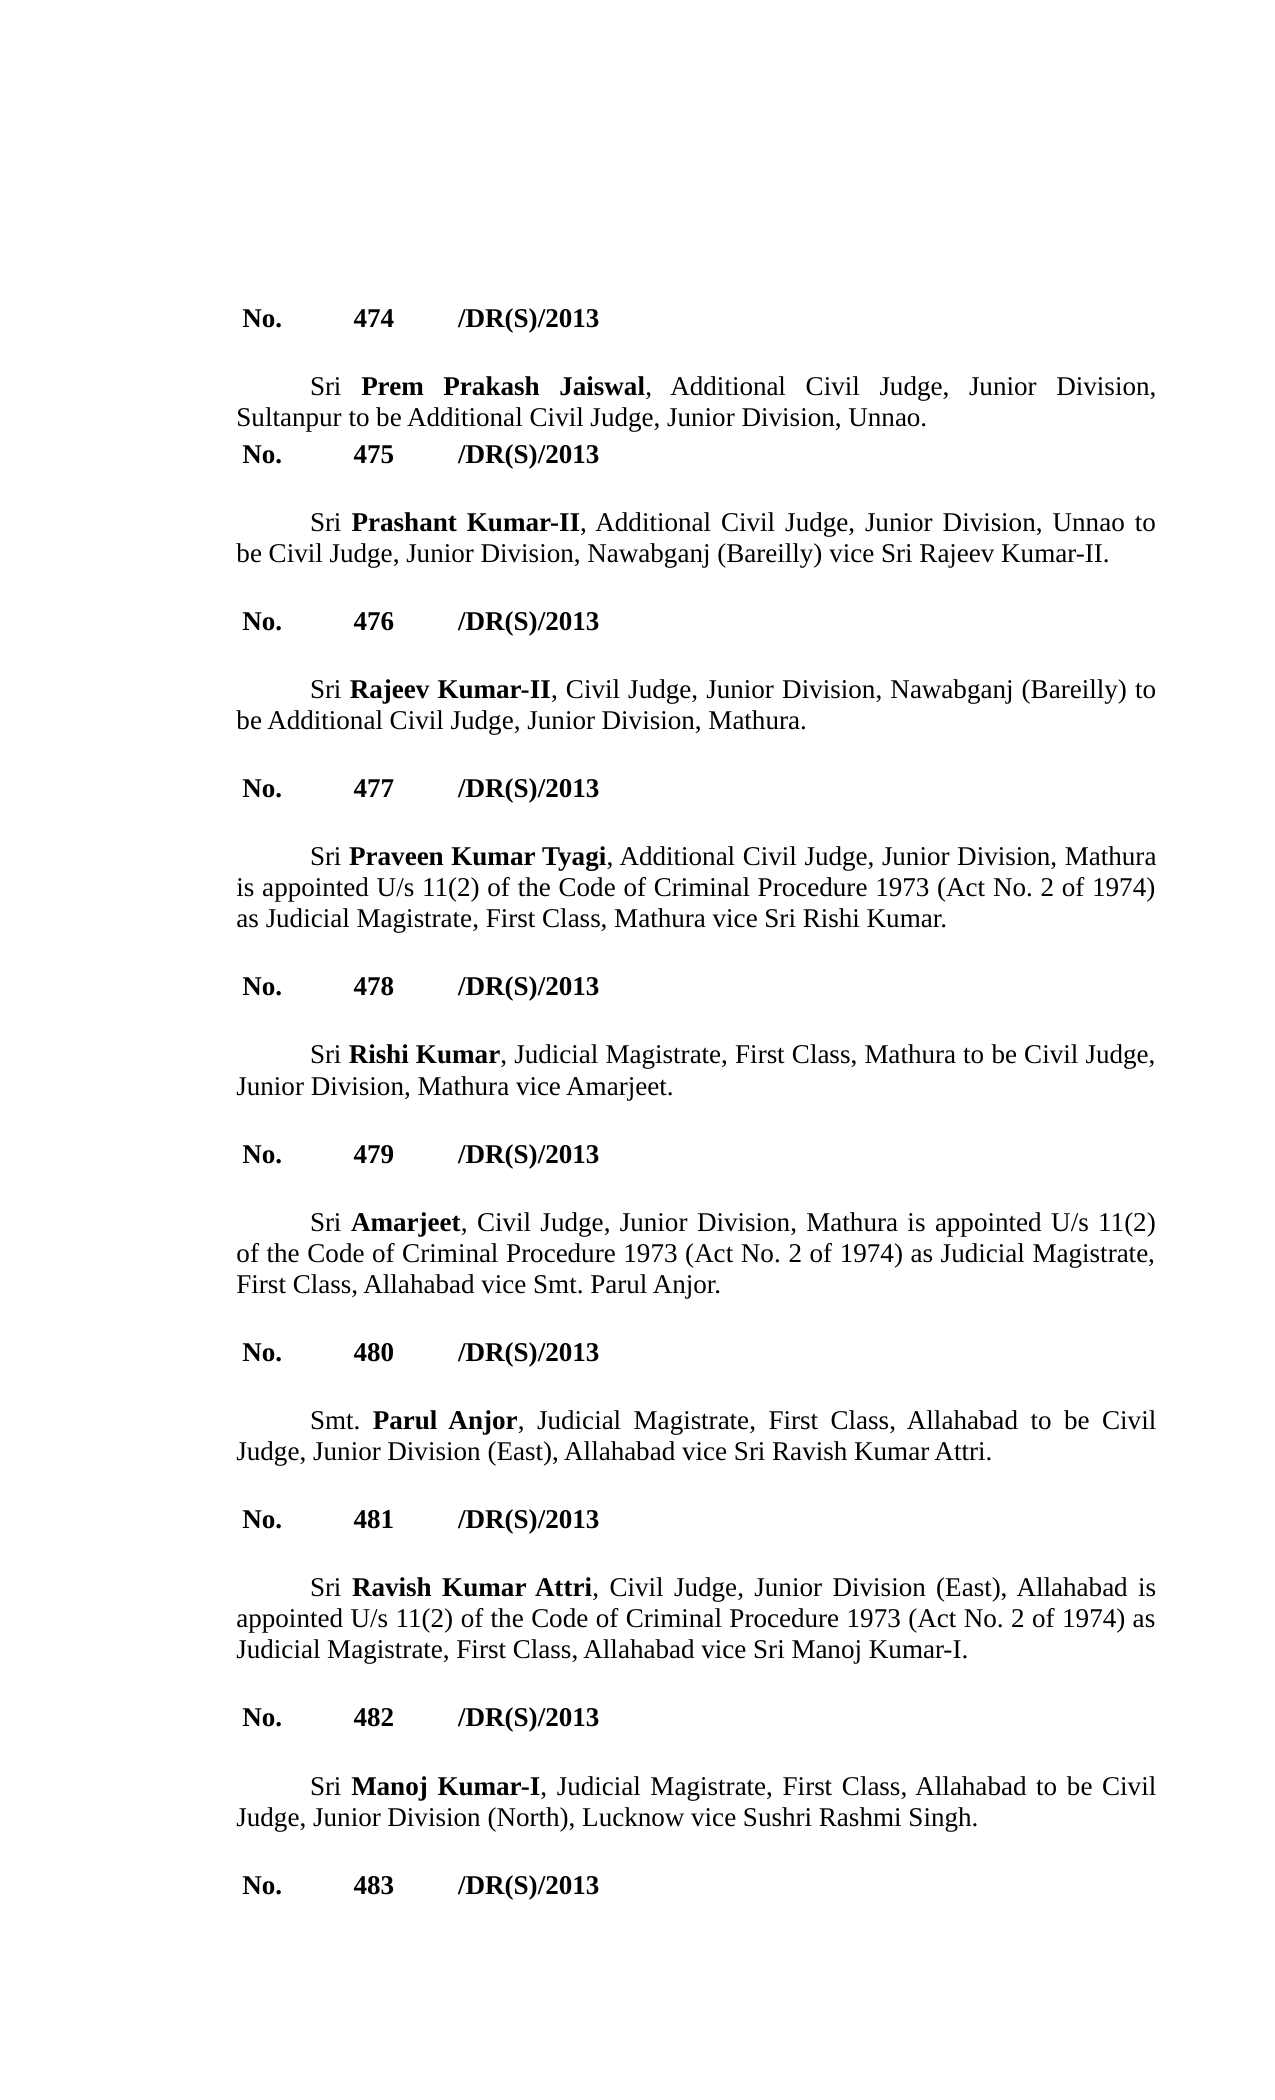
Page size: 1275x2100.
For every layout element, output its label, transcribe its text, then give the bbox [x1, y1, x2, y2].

table_header [310, 1863, 452, 1906]
table_header [310, 965, 452, 1007]
table_header No. [236, 599, 310, 642]
text Sri Manoj Kumar-I, Judicial Magistrate, First Class, Allahabad to be Civil Judge, Junior Division (North), Lucknow vice Sushri Rashmi Singh. [236, 1769, 1157, 1832]
table_header /DR(S)/2013 [452, 432, 640, 475]
text Sri Prashant Kumar-II, Additional Civil Judge, Junior Division, Unnao to be Civil Judge, Junior Division, Nawabganj (Bareilly) vice Sri Rajeev Kumar-II. [236, 506, 1157, 568]
table_header No. [236, 1498, 310, 1540]
table_header [310, 1696, 452, 1738]
table_header /DR(S)/2013 [452, 766, 640, 809]
table_header [310, 432, 452, 475]
table_header /DR(S)/2013 [452, 599, 640, 642]
table_header [310, 1132, 452, 1174]
table_header /DR(S)/2013 [452, 296, 640, 339]
text Sri Rajeev Kumar-II, Civil Judge, Junior Division, Nawabganj (Bareilly) to be Additional Civil Judge, Junior Division, Mathura. [236, 673, 1157, 735]
text Smt. Parul Anjor, Judicial Magistrate, First Class, Allahabad to be Civil Judge, Junior Division (East), Allahabad vice Sri Ravish Kumar Attri. [236, 1404, 1157, 1466]
table_header No. [236, 965, 310, 1007]
table_header /DR(S)/2013 [452, 1696, 640, 1738]
table_header No. [236, 1696, 310, 1738]
text Sri Praveen Kumar Tyagi, Additional Civil Judge, Junior Division, Mathura is appointed U/s 11(2) of the Code of Criminal Procedure 1973 (Act No. 2 of 1974) as Judicial Magistrate, First Class, Mathura vice Sri Rishi Kumar. [236, 840, 1157, 934]
table_header /DR(S)/2013 [452, 1863, 640, 1906]
text Sri Amarjeet, Civil Judge, Junior Division, Mathura is appointed U/s 11(2) of the Code of Criminal Procedure 1973 (Act No. 2 of 1974) as Judicial Magistrate, First Class, Allahabad vice Smt. Parul Anjor. [236, 1206, 1157, 1299]
table_header No. [236, 1863, 310, 1906]
table_header [310, 1498, 452, 1540]
table_header /DR(S)/2013 [452, 1330, 640, 1373]
table_header No. [236, 766, 310, 809]
table_header No. [236, 1132, 310, 1174]
table_header No. [236, 1330, 310, 1373]
table_header [310, 296, 452, 339]
table_header [310, 766, 452, 809]
table_header [310, 1330, 452, 1373]
text Sri Ravish Kumar Attri, Civil Judge, Junior Division (East), Allahabad is appointed U/s 11(2) of the Code of Criminal Procedure 1973 (Act No. 2 of 1974) as Judicial Magistrate, First Class, Allahabad vice Sri Manoj Kumar-I. [236, 1571, 1157, 1665]
text Sri Prem Prakash Jaiswal, Additional Civil Judge, Junior Division, Sultanpur to be Additional Civil Judge, Junior Division, Unnao. [236, 370, 1157, 432]
table_header /DR(S)/2013 [452, 1498, 640, 1540]
table_header No. [236, 296, 310, 339]
table_header [310, 599, 452, 642]
table_header /DR(S)/2013 [452, 965, 640, 1007]
text Sri Rishi Kumar, Judicial Magistrate, First Class, Mathura to be Civil Judge, Junior Division, Mathura vice Amarjeet. [236, 1038, 1157, 1101]
table_header No. [236, 432, 310, 475]
table_header /DR(S)/2013 [452, 1132, 640, 1174]
